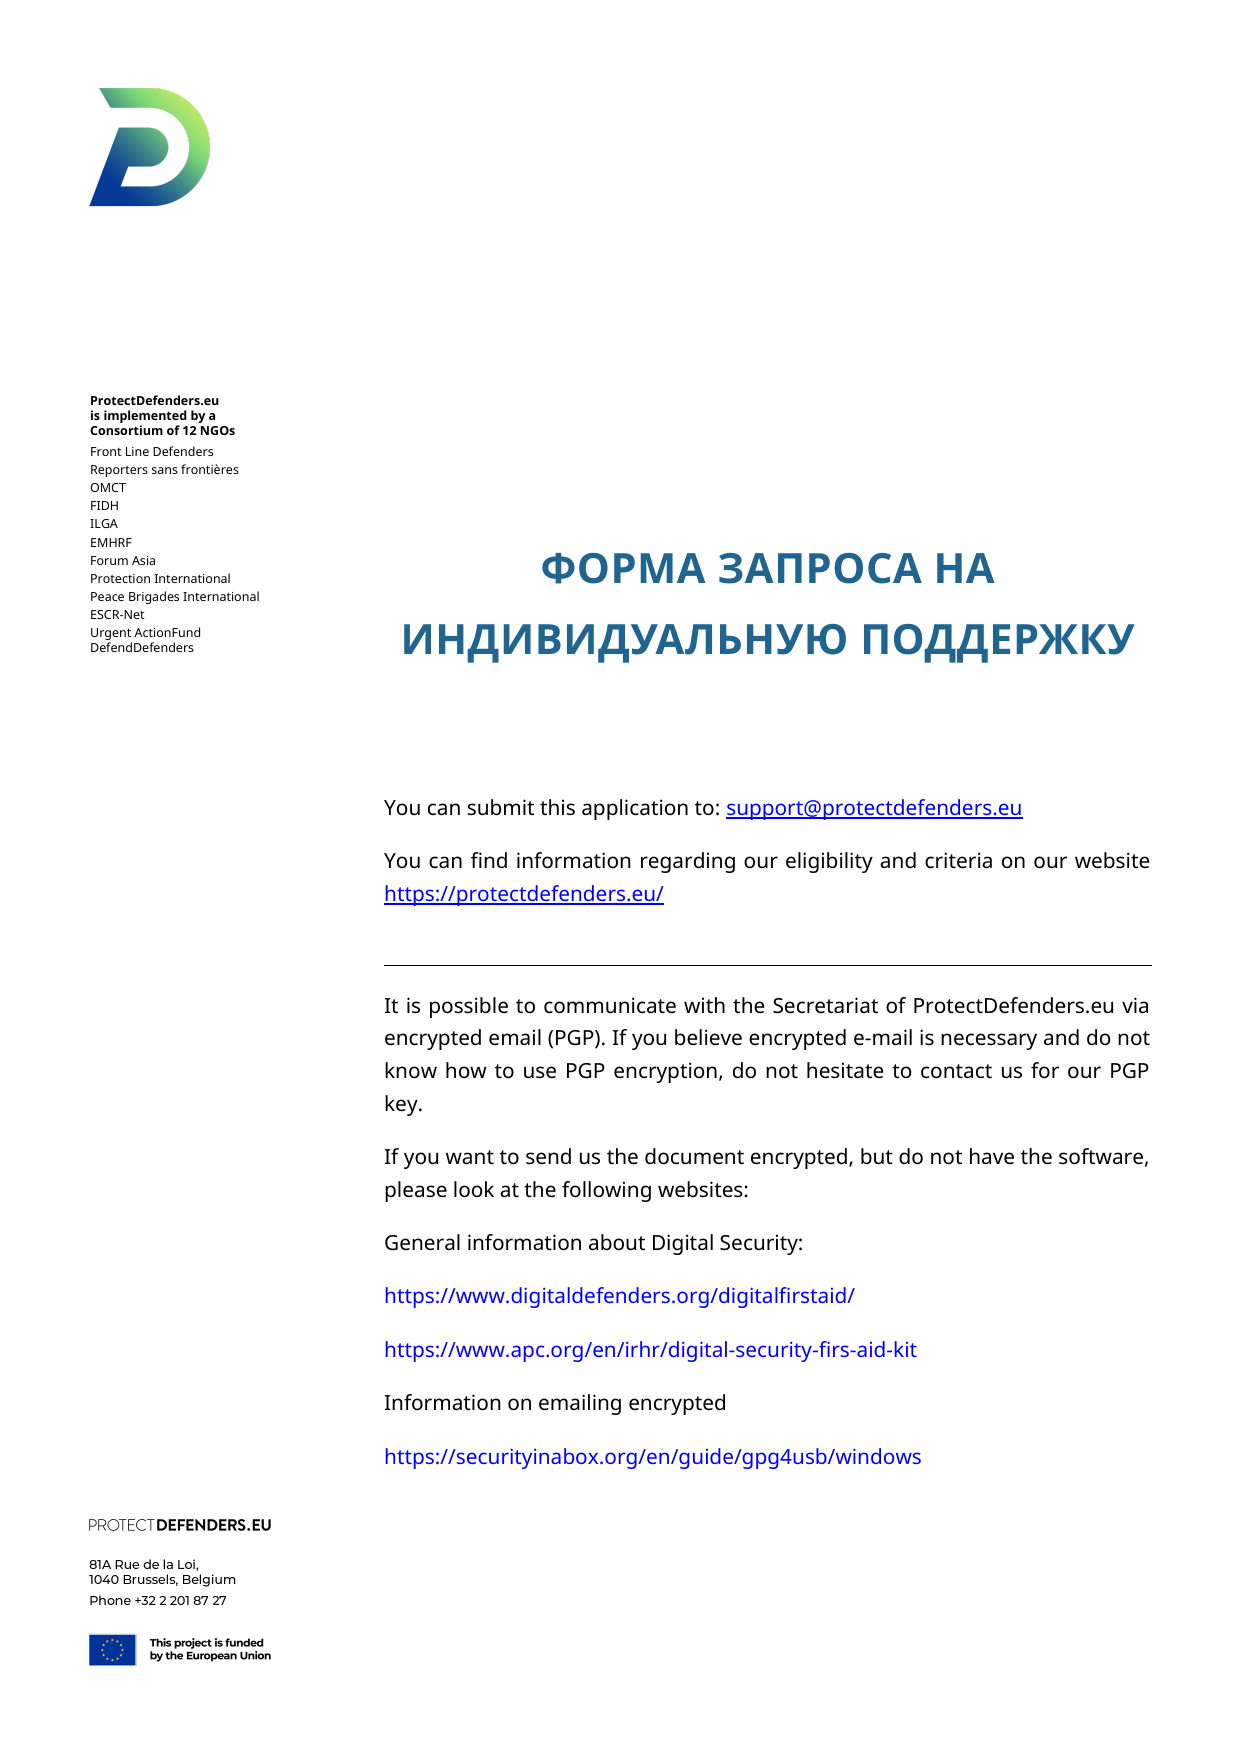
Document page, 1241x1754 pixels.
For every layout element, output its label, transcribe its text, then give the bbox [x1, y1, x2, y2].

text Protection International [90, 571, 267, 586]
text FIDH [90, 499, 267, 514]
text ESCR-Net [90, 607, 267, 622]
text Forum Asia [90, 553, 267, 568]
title ФОРМА ЗАПРОСА НА ИНДИВИДУАЛЬНУЮ ПОДДЕРЖКУ [90, 438, 267, 444]
text Urgent ActionFund DefendDefenders [90, 626, 267, 656]
text Front Line Defenders [90, 444, 267, 459]
text Reporters sans frontières [90, 462, 267, 477]
picture [0, 0, 1241, 1754]
text EMHRF [90, 535, 267, 550]
text Peace Brigades International [90, 589, 267, 604]
title ФОРМА ЗАПРОСА НА ИНДИВИДУАЛЬНУЮ ПОДДЕРЖКУ [90, 656, 267, 1249]
text ILGA [90, 517, 267, 532]
text ProtectDefenders.eu is implemented by a Consortium of 12 NGOs [90, 393, 267, 438]
text OMCT [90, 481, 267, 496]
